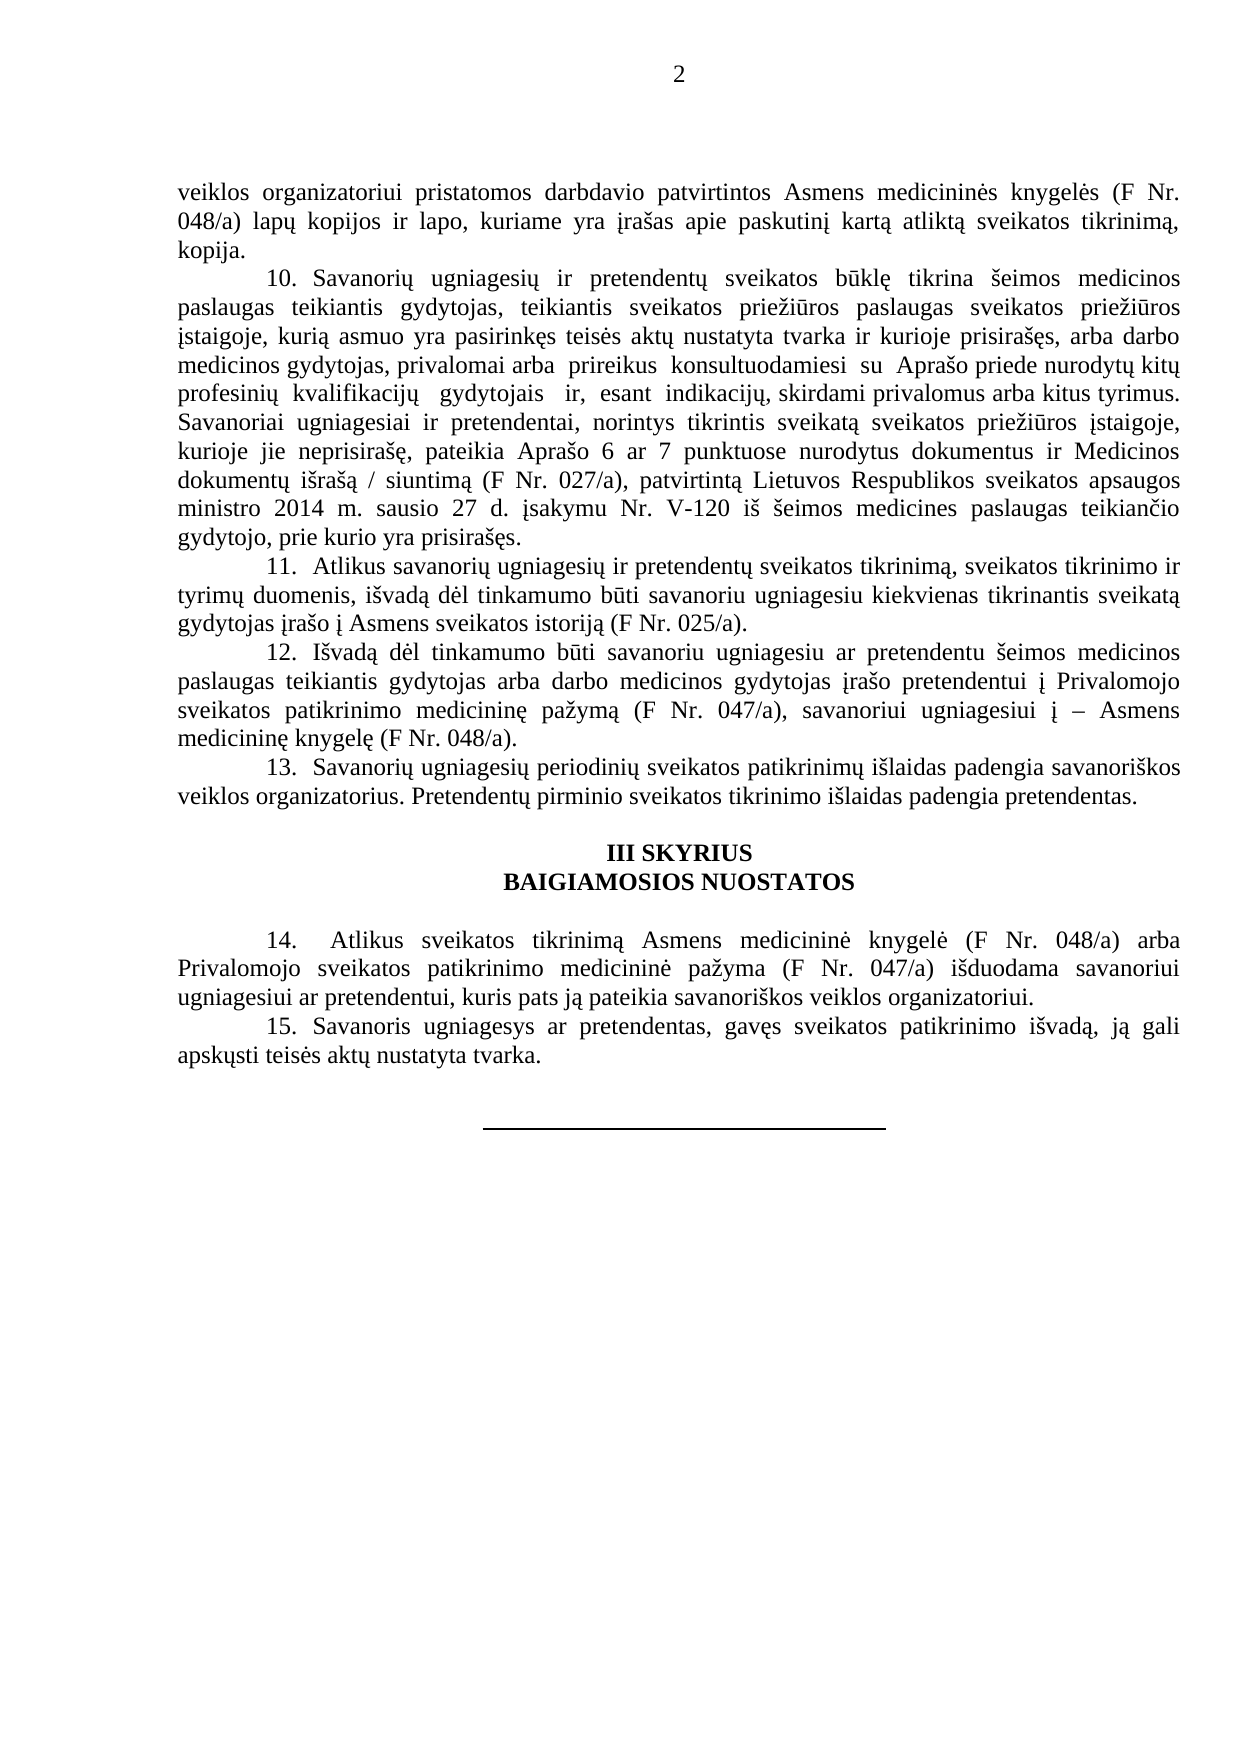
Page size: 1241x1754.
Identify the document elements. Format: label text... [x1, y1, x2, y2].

text 10. Savanorių ugniagesių ir pretendentų sveikatos būklę tikrina šeimos medicinos paslaugas teikiantis gydytojas, teikiantis sveikatos priežiūros paslaugas sveikatos priežiūros įstaigoje, kurią asmuo yra pasirinkęs teisės aktų nustatyta tvarka ir kurioje prisirašęs, arba darbo medicinos gydytojas, privalomai arba prireikus konsultuodamiesi su Aprašo priede nurodytų kitų profesinių kvalifikacijų gydytojais ir, esant indikacijų, skirdami privalomus arba kitus tyrimus. Savanoriai ugniagesiai ir pretendentai, norintys tikrintis sveikatą sveikatos priežiūros įstaigoje, kurioje jie neprisirašę, pateikia Aprašo 6 ar 7 punktuose nurodytus dokumentus ir Medicinos dokumentų išrašą / siuntimą (F Nr. 027/a), patvirtintą Lietuvos Respublikos sveikatos apsaugos ministro 2014 m. sausio 27 d. įsakymu Nr. V-120 iš šeimos medicines paslaugas teikiančio gydytojo, prie kurio yra prisirašęs. [177, 263, 1181, 551]
text 14. Atlikus sveikatos tikrinimą Asmens medicininė knygelė (F Nr. 048/a) arba Privalomojo sveikatos patikrinimo medicininė pažyma (F Nr. 047/a) išduodama savanoriui ugniagesiui ar pretendentui, kuris pats ją pateikia savanoriškos veiklos organizatoriui. [177, 925, 1181, 1011]
text III SKYRIUS [177, 838, 1181, 867]
text 13. Savanorių ugniagesių periodinių sveikatos patikrinimų išlaidas padengia savanoriškos veiklos organizatorius. Pretendentų pirminio sveikatos tikrinimo išlaidas padengia pretendentas. [177, 752, 1181, 810]
text veiklos organizatoriui pristatomos darbdavio patvirtintos Asmens medicininės knygelės (F Nr. 048/a) lapų kopijos ir lapo, kuriame yra įrašas apie paskutinį kartą atliktą sveikatos tikrinimą, kopija. [177, 177, 1181, 263]
text 12. Išvadą dėl tinkamumo būti savanoriu ugniagesiu ar pretendentu šeimos medicinos paslaugas teikiantis gydytojas arba darbo medicinos gydytojas įrašo pretendentui į Privalomojo sveikatos patikrinimo medicininę pažymą (F Nr. 047/a), savanoriui ugniagesiui į – Asmens medicininę knygelę (F Nr. 048/a). [177, 637, 1181, 752]
text 15. Savanoris ugniagesys ar pretendentas, gavęs sveikatos patikrinimo išvadą, ją gali apskųsti teisės aktų nustatyta tvarka. [177, 1011, 1181, 1068]
text 11. Atlikus savanorių ugniagesių ir pretendentų sveikatos tikrinimą, sveikatos tikrinimo ir tyrimų duomenis, išvadą dėl tinkamumo būti savanoriu ugniagesiu kiekvienas tikrinantis sveikatą gydytojas įrašo į Asmens sveikatos istoriją (F Nr. 025/a). [177, 551, 1181, 637]
text BAIGIAMOSIOS NUOSTATOS [177, 867, 1181, 896]
